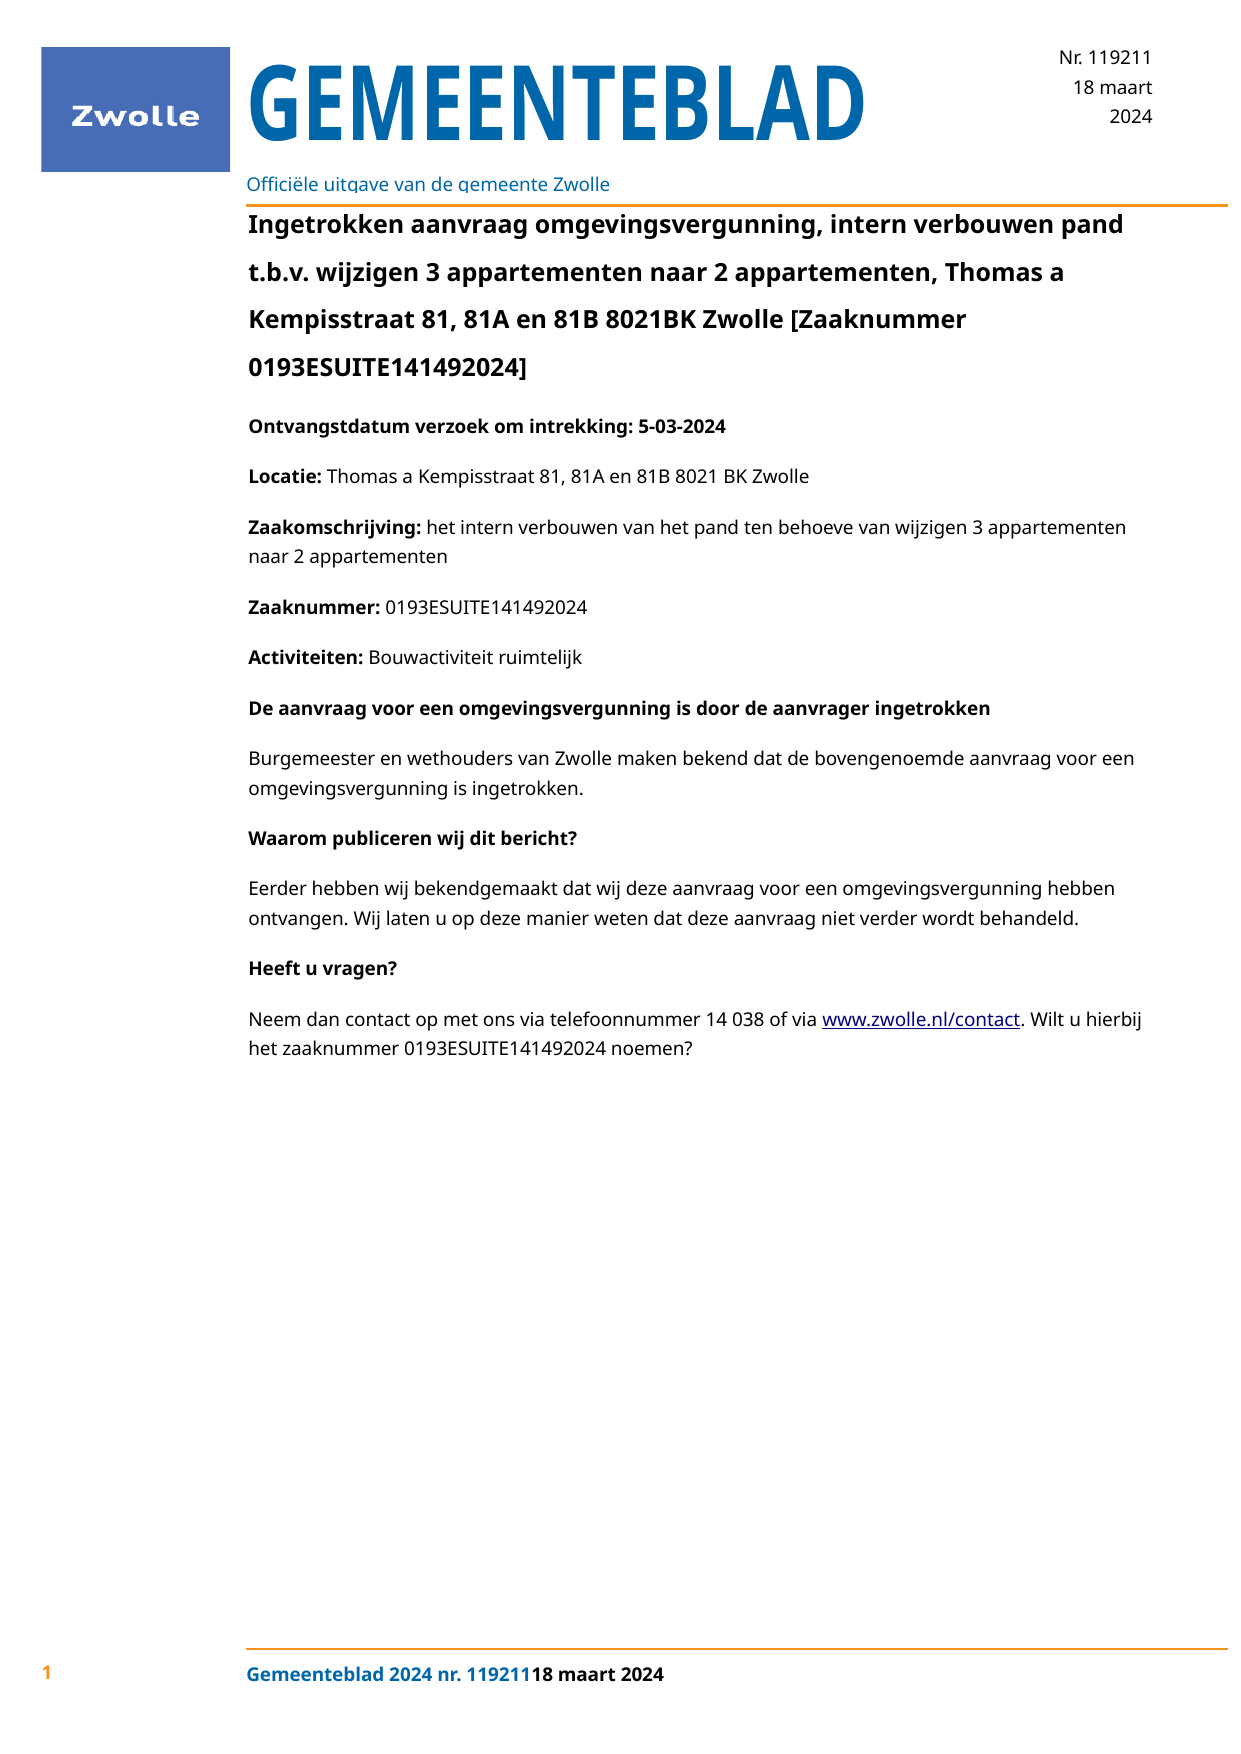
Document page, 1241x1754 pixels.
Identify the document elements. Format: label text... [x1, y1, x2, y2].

text Neem dan contact op met ons via telefoonnummer 14 038 of via www.zwolle.nl/contact. Wilt u hierbij het zaaknummer 0193ESUITE141492024 noemen? [248, 1006, 1152, 1061]
text Eerder hebben wij bekendgemaakt dat wij deze aanvraag voor een omgevingsvergunning hebben ontvangen. Wij laten u op deze manier weten dat deze aanvraag niet verder wordt behandeld. [248, 876, 1152, 931]
text Heeft u vragen? [248, 956, 1152, 981]
text Waarom publiceren wij dit bericht? [248, 825, 1152, 851]
text Zaaknummer: 0193ESUITE141492024 [248, 594, 1152, 620]
text Burgemeester en wethouders van Zwolle maken bekend dat de bovengenoemde aanvraag voor een omgevingsvergunning is ingetrokken. [248, 745, 1152, 801]
text De aanvraag voor een omgevingsvergunning is door de aanvrager ingetrokken [248, 695, 1152, 721]
picture [41, 47, 231, 172]
text Ontvangstdatum verzoek om intrekking: 5-03-2024 [248, 413, 1152, 439]
text Activiteiten: Bouwactiviteit ruimtelijk [248, 644, 1152, 670]
text Ingetrokken aanvraag omgevingsvergunning, intern verbouwen pand t.b.v. wijzigen 3 appartementen naar 2 appartementen, Thomas a Kempisstraat 81, 81A en 81B 8021BK Zwolle [Zaaknummer 0193ESUITE141492024] [248, 207, 1152, 384]
text Locatie: Thomas a Kempisstraat 81, 81A en 81B 8021 BK Zwolle [248, 463, 1152, 489]
text Zaakomschrijving: het intern verbouwen van het pand ten behoeve van wijzigen 3 appartementen naar 2 appartementen [248, 514, 1152, 569]
